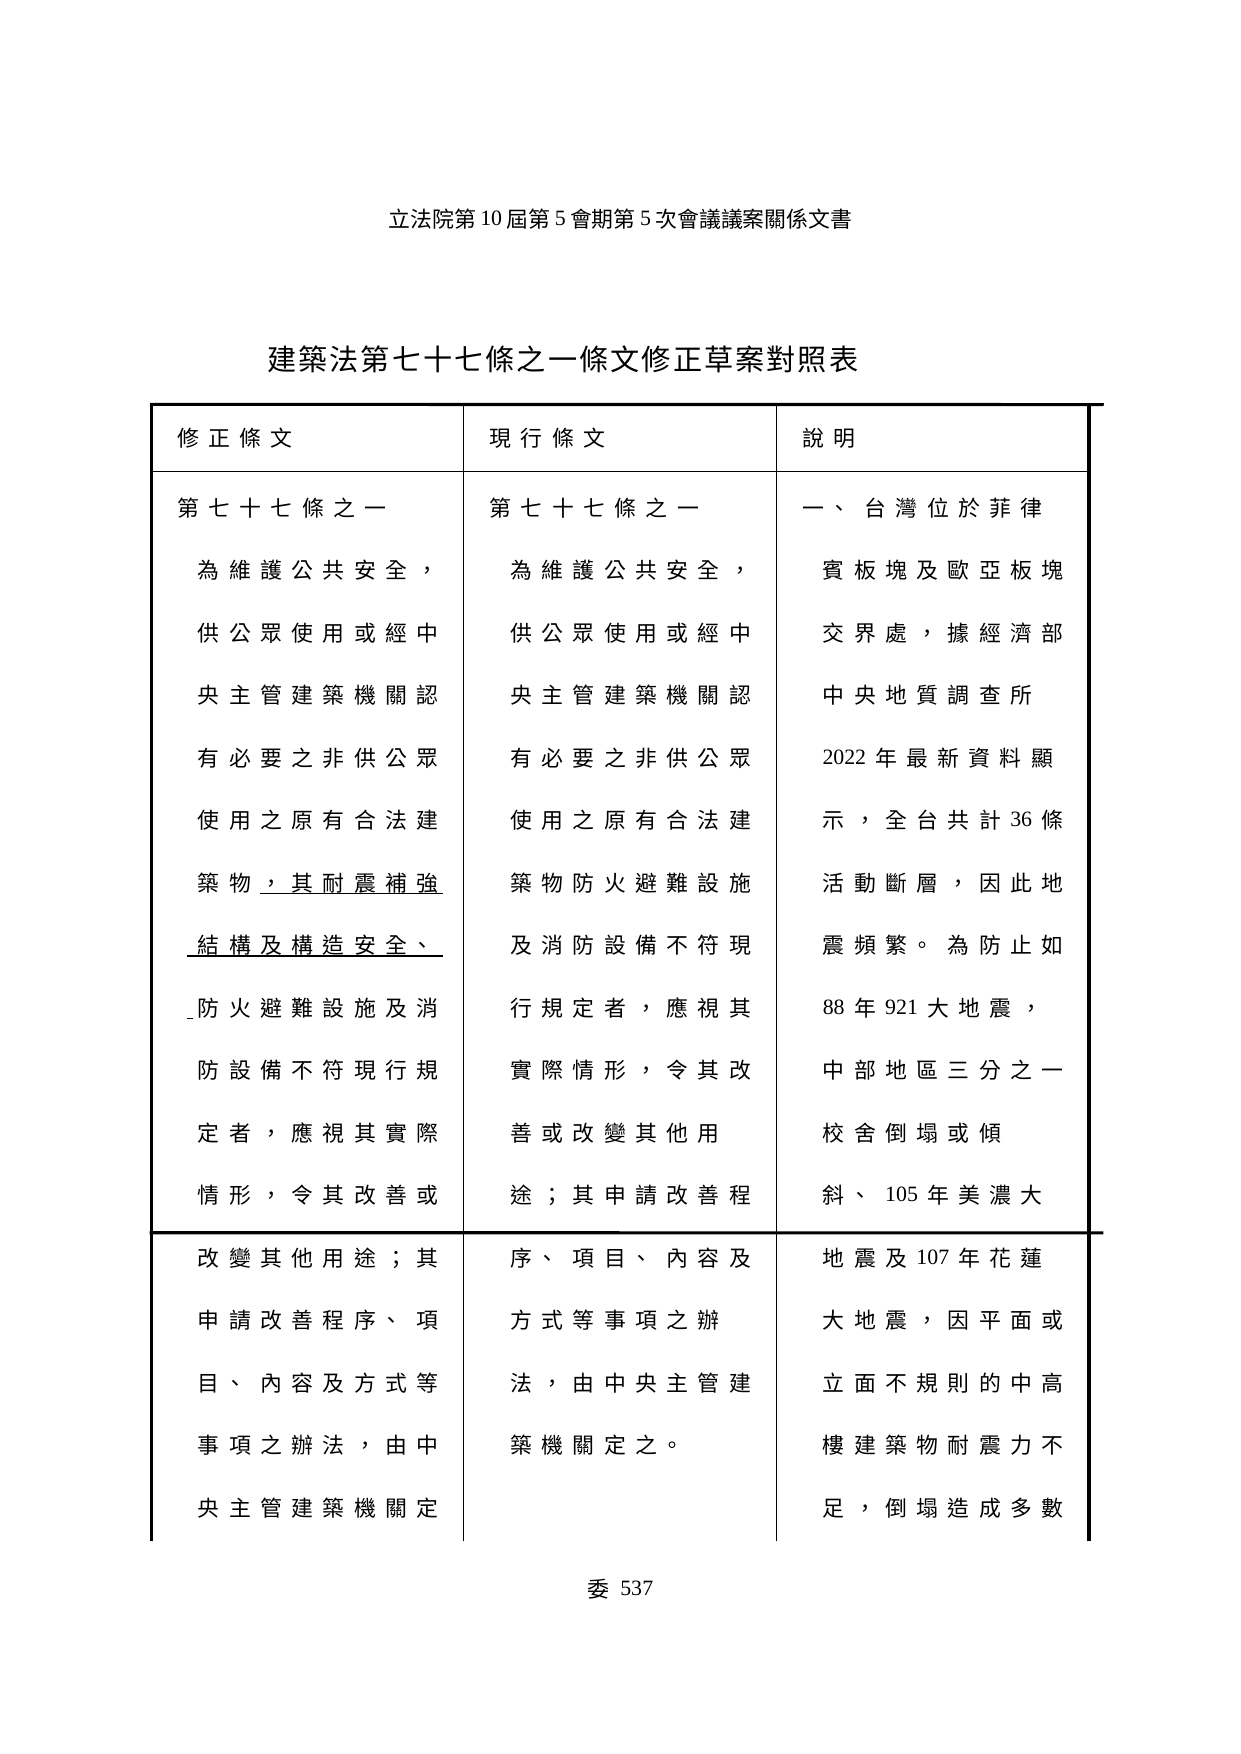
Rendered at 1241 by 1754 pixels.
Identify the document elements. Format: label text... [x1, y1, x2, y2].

table_cell 改變其他用途；其申請改善程序、項目、內容及方式等事項之辦法，由中央主管建築機關定 [153, 1235, 463, 1541]
table_cell 地震及107年花蓮大地震，因平面或立面不規則的中高樓建築物耐震力不足，倒塌造成多數 [777, 1235, 1087, 1541]
table_header 建築法第七十七條之一條文修正草案對照表 [151, 313, 1089, 403]
table_cell 序、項目、內容及方式等事項之辦法，由中央主管建築機關定之。 [464, 1235, 776, 1541]
table_cell 現行條文 [464, 407, 776, 471]
table_cell 第七十七條之一 為維護公共安全，供公眾使用或經中央主管建築機關認有必要之非供公眾使用之原有合法建築物防火避難設施及消防設備不符現行規定者，應視其實際情形，令其改善或改變其他用途；其申請改善程 [464, 472, 776, 1231]
table_cell 一、台灣位於菲律賓板塊及歐亞板塊交界處，據經濟部中央地質調查所2022年最新資料顯示，全台共計36條活動斷層，因此地震頻繁。為防止如88年921大地震，中部地區三分之一校舍倒塌或傾斜、105年美濃大 [777, 472, 1087, 1231]
table_cell 說明 [777, 407, 1087, 471]
table_cell 第七十七條之一 為維護公共安全，供公眾使用或經中央主管建築機關認有必要之非供公眾使用之原有合法建築物，其耐震補強結構及構造安全、防火避難設施及消防設備不符現行規定者，應視其實際情形，令其改善或 [153, 472, 463, 1231]
table_cell 修正條文 [153, 406, 463, 471]
